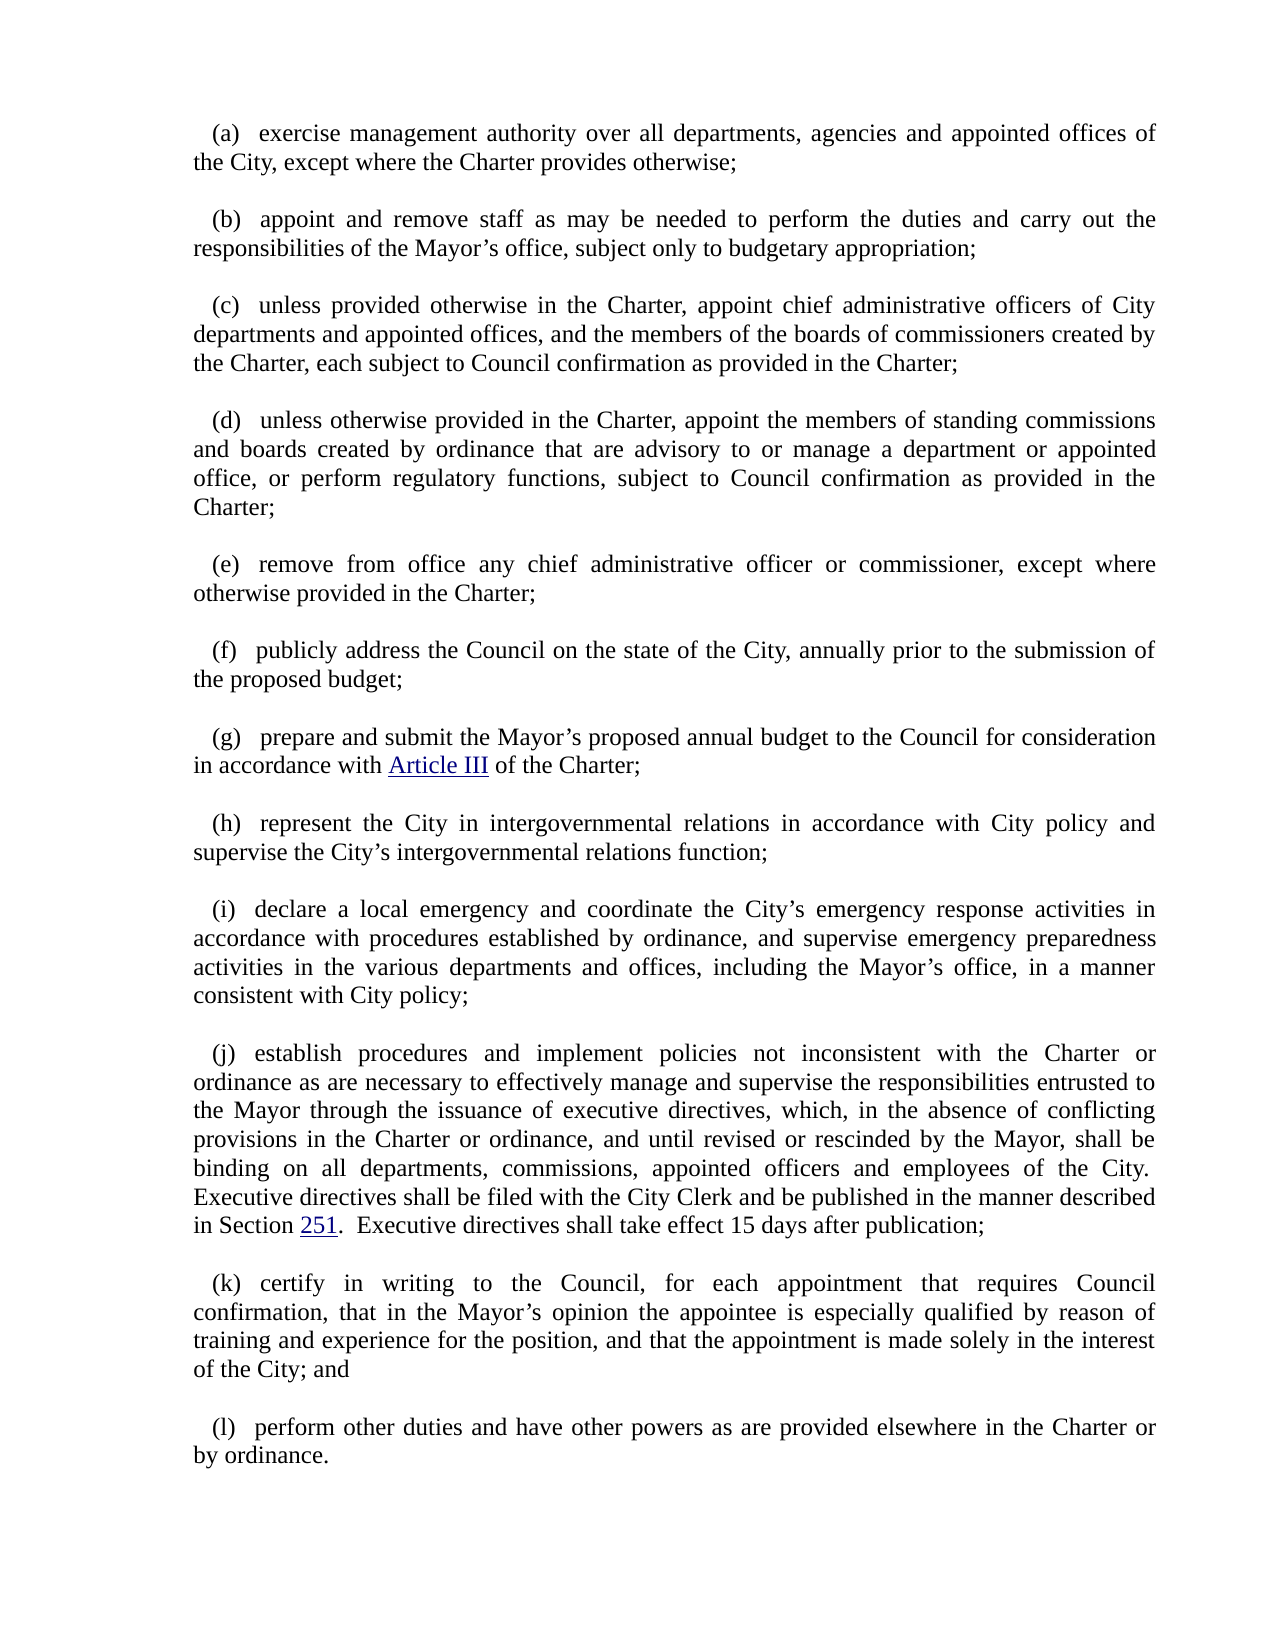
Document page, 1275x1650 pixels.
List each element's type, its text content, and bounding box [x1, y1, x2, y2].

text (c) unless provided otherwise in the Charter, appoint chief administrative officers of City departments and appointed offices, and the members of the boards of commissioners created by the Charter, each subject to Council confirmation as provided in the Charter; [193, 291, 1157, 377]
text (e) remove from office any chief administrative officer or commissioner, except where otherwise provided in the Charter; [193, 549, 1157, 607]
text (a) exercise management authority over all departments, agencies and appointed offices of the City, except where the Charter provides otherwise; [193, 118, 1157, 176]
text (i) declare a local emergency and coordinate the City’s emergency response activities in accordance with procedures established by ordinance, and supervise emergency preparedness activities in the various departments and offices, including the Mayor’s office, in a manner consistent with City policy; [193, 894, 1157, 1009]
text (j) establish procedures and implement policies not inconsistent with the Charter or ordinance as are necessary to effectively manage and supervise the responsibilities entrusted to the Mayor through the issuance of executive directives, which, in the absence of conflicting provisions in the Charter or ordinance, and until revised or rescinded by the Mayor, shall be binding on all departments, commissions, appointed officers and employees of the City. Executive directives shall be filed with the City Clerk and be published in the manner described in Section 251. Executive directives shall take effect 15 days after publication; [193, 1038, 1157, 1239]
text (l) perform other duties and have other powers as are provided elsewhere in the Charter or by ordinance. [193, 1412, 1157, 1469]
text (b) appoint and remove staff as may be needed to perform the duties and carry out the responsibilities of the Mayor’s office, subject only to budgetary appropriation; [193, 204, 1157, 262]
text (k) certify in writing to the Council, for each appointment that requires Council confirmation, that in the Mayor’s opinion the appointee is especially qualified by reason of training and experience for the position, and that the appointment is made solely in the interest of the City; and [193, 1268, 1157, 1383]
text (g) prepare and submit the Mayor’s proposed annual budget to the Council for consideration in accordance with Article III of the Charter; [193, 722, 1157, 779]
text (h) represent the City in intergovernmental relations in accordance with City policy and supervise the City’s intergovernmental relations function; [193, 808, 1157, 866]
text (d) unless otherwise provided in the Charter, appoint the members of standing commissions and boards created by ordinance that are advisory to or manage a department or appointed office, or perform regulatory functions, subject to Council confirmation as provided in the Charter; [193, 406, 1157, 521]
text (f) publicly address the Council on the state of the City, annually prior to the submission of the proposed budget; [193, 636, 1157, 693]
